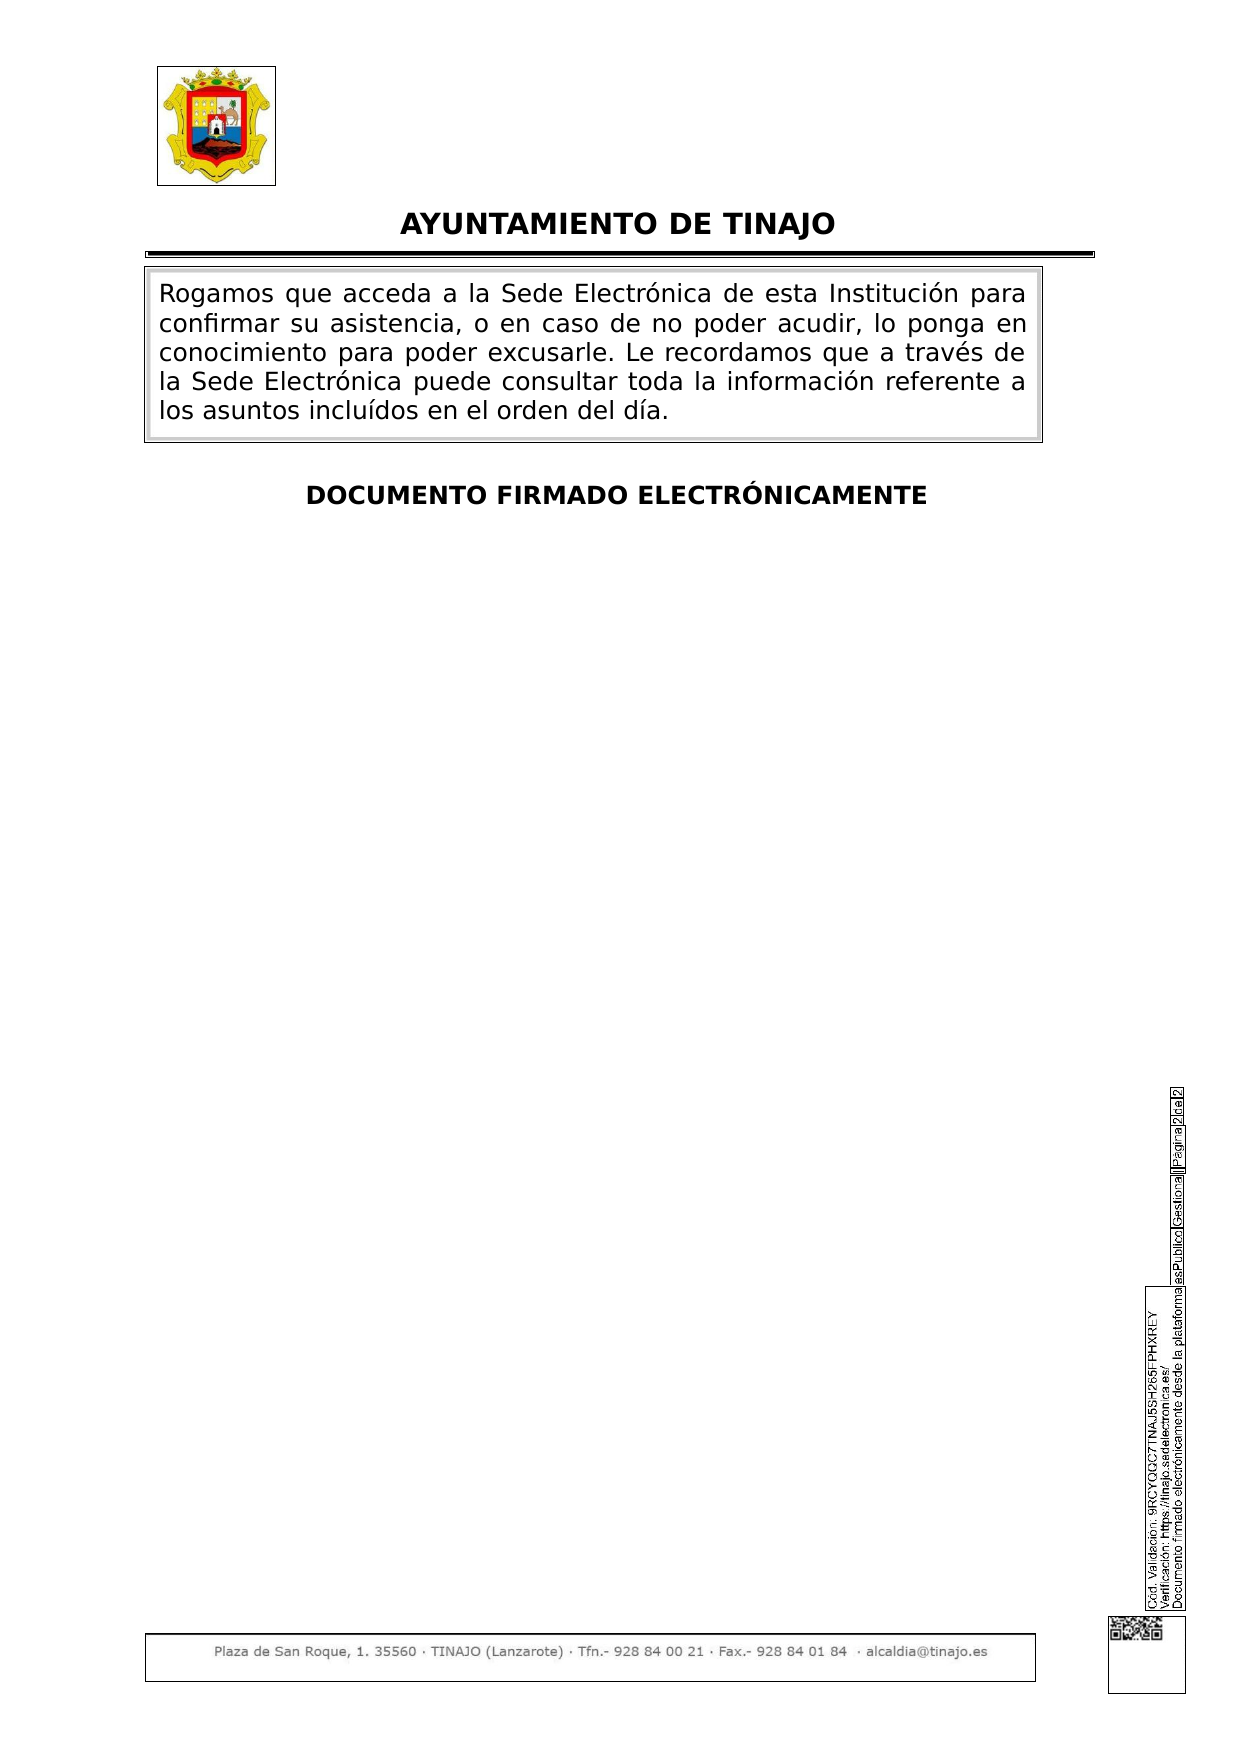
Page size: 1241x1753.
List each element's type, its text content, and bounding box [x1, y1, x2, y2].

picture [158, 67, 275, 185]
text DOCUMENTO FIRMADO ELECTRÓNICAMENTE [305, 481, 952, 510]
picture [1146, 1287, 1185, 1610]
text Rogamos que acceda a la Sede Electrónica de esta Institución para [159, 280, 1052, 309]
picture [1171, 1088, 1183, 1097]
picture [146, 252, 1094, 257]
picture [1171, 1126, 1185, 1167]
picture [1171, 1169, 1185, 1173]
picture [146, 1634, 1035, 1681]
picture [1109, 1617, 1185, 1693]
text AYUNTAMIENTO DE TINAJO [400, 207, 865, 241]
picture [145, 267, 1042, 442]
picture [1145, 1229, 1186, 1286]
text confirmar su asistencia, o en caso de no poder acudir, lo ponga en [159, 309, 1052, 338]
picture [1171, 1099, 1183, 1115]
picture [1171, 1176, 1183, 1227]
picture [1171, 1116, 1183, 1125]
text la Sede Electrónica puede consultar toda la información referente a [159, 367, 1052, 396]
text conocimiento para poder excusarle. Le recordamos que a través de [159, 338, 1052, 367]
text los asuntos incluídos en el orden del día. [159, 396, 1052, 425]
